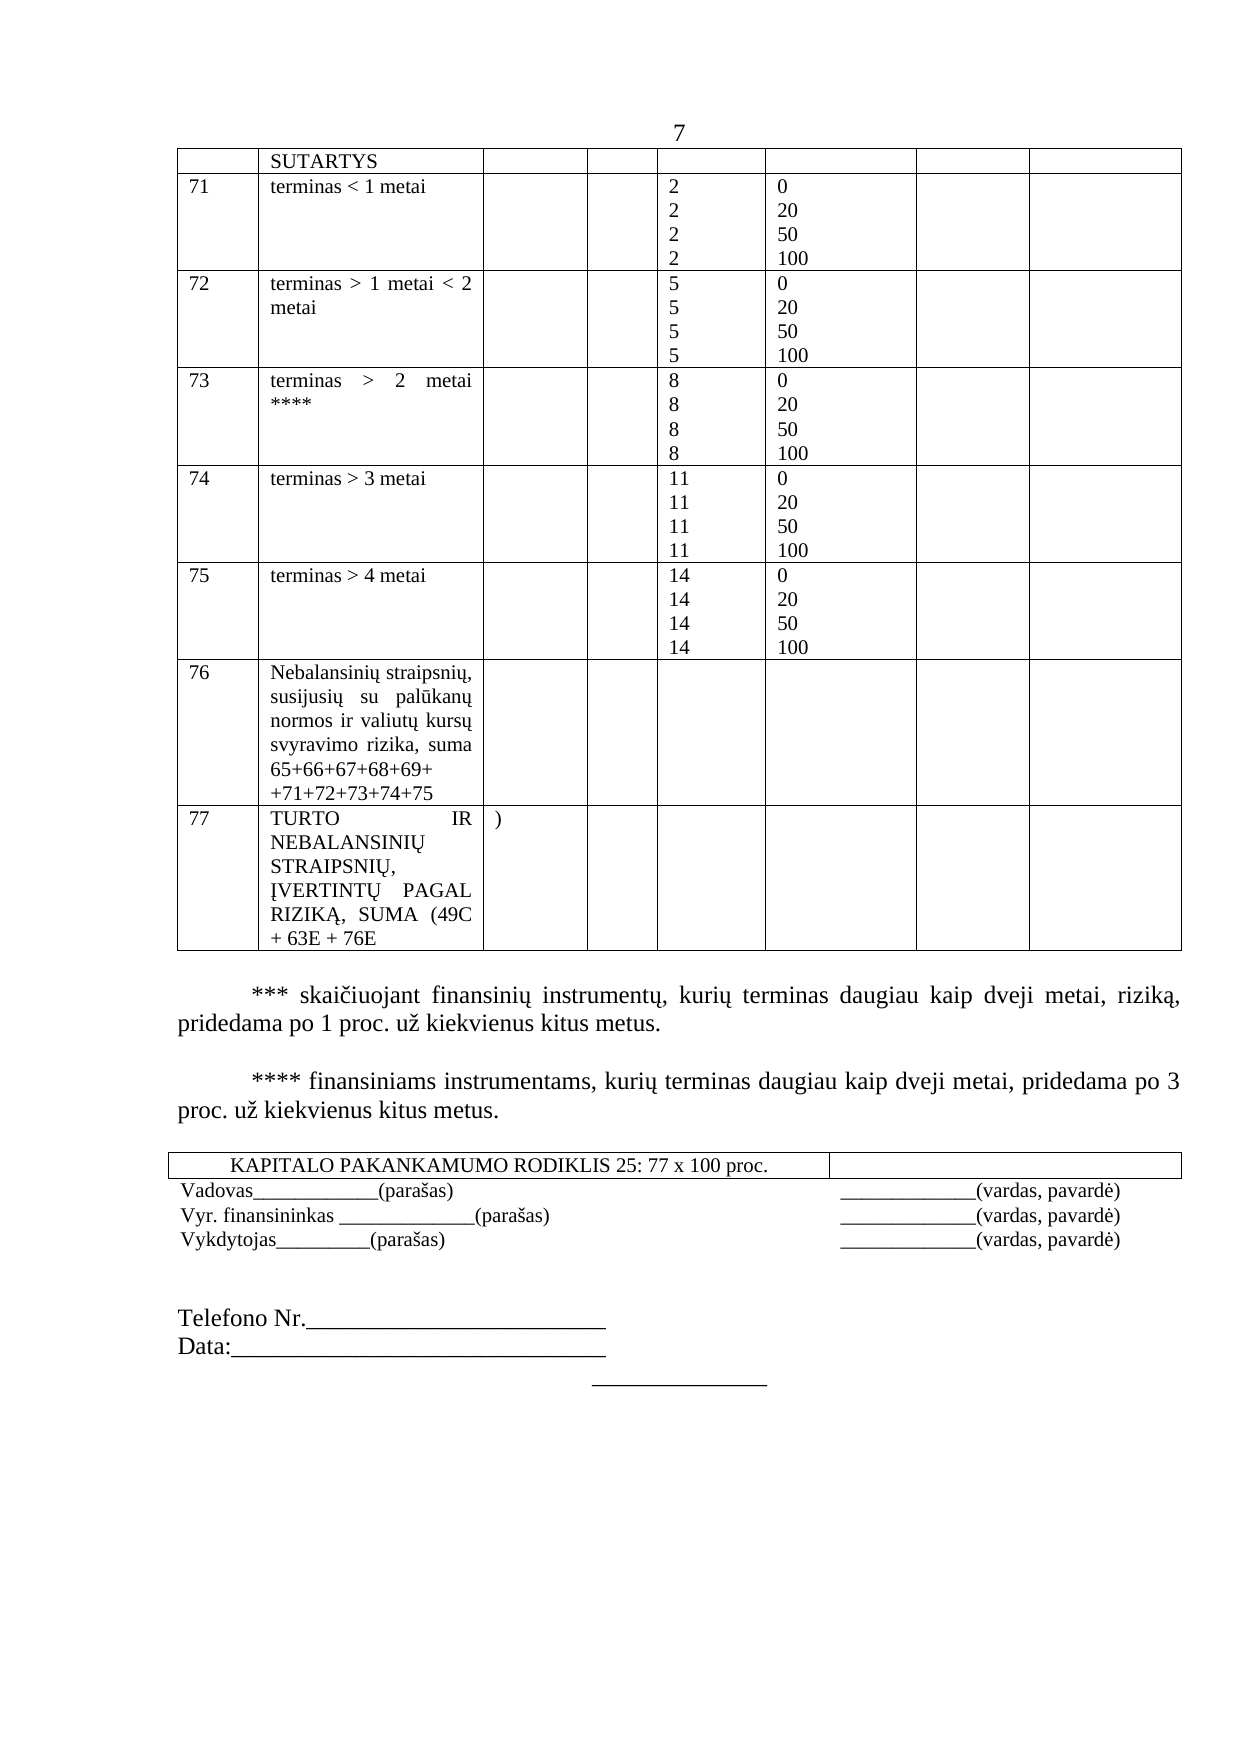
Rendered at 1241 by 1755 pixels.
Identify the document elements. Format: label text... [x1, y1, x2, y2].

table_cell [588, 271, 657, 367]
table_cell [917, 149, 1029, 173]
table_cell [588, 563, 657, 659]
table_cell [1030, 368, 1181, 464]
table_cell 76 [178, 660, 258, 804]
table_cell [178, 149, 258, 173]
text **** finansiniams instrumentams, kurių terminas daugiau kaip dveji metai, pridedama po 3 proc. už kiekvienus kitus metus. [177, 1066, 1181, 1123]
text ______________ [177, 1360, 1181, 1389]
table_cell [917, 271, 1029, 367]
table_cell 71 [178, 174, 258, 270]
table_cell [1030, 149, 1181, 173]
table_cell [1030, 271, 1181, 367]
table_cell terminas > 3 metai [259, 466, 483, 562]
table_cell 73 [178, 368, 258, 464]
text Data: [177, 1331, 1181, 1360]
table_cell [484, 149, 587, 173]
table_cell [1030, 660, 1181, 804]
table_cell [484, 466, 587, 562]
table_cell terminas > 1 metai < 2 metai [259, 271, 483, 367]
table_cell [917, 466, 1029, 562]
table_cell [1030, 174, 1181, 270]
table_cell [484, 563, 587, 659]
table_cell 75 [178, 563, 258, 659]
table_cell [917, 368, 1029, 464]
table_cell terminas > 4 metai [259, 563, 483, 659]
table_cell [588, 174, 657, 270]
table_cell 0 20 50 100 [766, 466, 916, 562]
table_cell Vykdytojas_________(parašas) [169, 1227, 829, 1274]
table_cell 72 [178, 271, 258, 367]
table_cell 5 5 5 5 [658, 271, 765, 367]
table_cell [658, 660, 765, 804]
table_cell [766, 806, 916, 950]
table_cell _____________(vardas, pavardė) [829, 1179, 1181, 1202]
table_cell [766, 660, 916, 804]
table_cell [588, 660, 657, 804]
table_cell [917, 174, 1029, 270]
table_cell terminas > 2 metai **** [259, 368, 483, 464]
table_cell [917, 806, 1029, 950]
table_cell [658, 806, 765, 950]
table_cell 0 20 50 100 [766, 368, 916, 464]
table_cell _____________(vardas, pavardė) [829, 1203, 1181, 1227]
text *** skaičiuojant finansinių instrumentų, kurių terminas daugiau kaip dveji metai, riziką, pridedama po 1 proc. už kiekvienus kitus metus. [177, 980, 1181, 1037]
table_cell Vyr. finansininkas _____________(parašas) [169, 1203, 829, 1227]
table_cell 0 20 50 100 [766, 174, 916, 270]
table_cell 0 20 50 100 [766, 563, 916, 659]
table_cell [484, 660, 587, 804]
table_cell [484, 174, 587, 270]
table_cell [1030, 563, 1181, 659]
table_cell terminas < 1 metai [259, 174, 483, 270]
table_header KAPITALO PAKANKAMUMO RODIKLIS 25: 77 x 100 proc. [169, 1153, 829, 1177]
table_cell ) [484, 806, 587, 950]
table_cell [917, 660, 1029, 804]
table_cell [766, 149, 916, 173]
table_cell [1030, 806, 1181, 950]
table_cell 2 2 2 2 [658, 174, 765, 270]
table_cell [588, 806, 657, 950]
table_cell Vadovas____________(parašas) [169, 1179, 829, 1202]
table_cell 14 14 14 14 [658, 563, 765, 659]
table_cell [658, 149, 765, 173]
table_cell 0 20 50 100 [766, 271, 916, 367]
text Telefono Nr. [177, 1303, 1181, 1331]
table_cell [484, 271, 587, 367]
table_cell TURTO IR NEBALANSINIŲ STRAIPSNIŲ, ĮVERTINTŲ PAGAL RIZIKĄ, SUMA (49C + 63E + 76E [259, 806, 483, 950]
table_cell Nebalansinių straipsnių, susijusių su palūkanų normos ir valiutų kursų svyravimo rizika, suma 65+66+67+68+69+ +71+72+73+74+75 [259, 660, 483, 804]
table_cell 11 11 11 11 [658, 466, 765, 562]
table_cell SUTARTYS [259, 149, 483, 173]
table_cell [1030, 466, 1181, 562]
table_cell 74 [178, 466, 258, 562]
table_cell [588, 368, 657, 464]
table_cell [917, 563, 1029, 659]
table_cell 8 8 8 8 [658, 368, 765, 464]
table_cell _____________(vardas, pavardė) [829, 1227, 1181, 1274]
table_cell [484, 368, 587, 464]
table_cell 77 [178, 806, 258, 950]
table_header [830, 1153, 1181, 1177]
table_cell [588, 149, 657, 173]
table_cell [588, 466, 657, 562]
